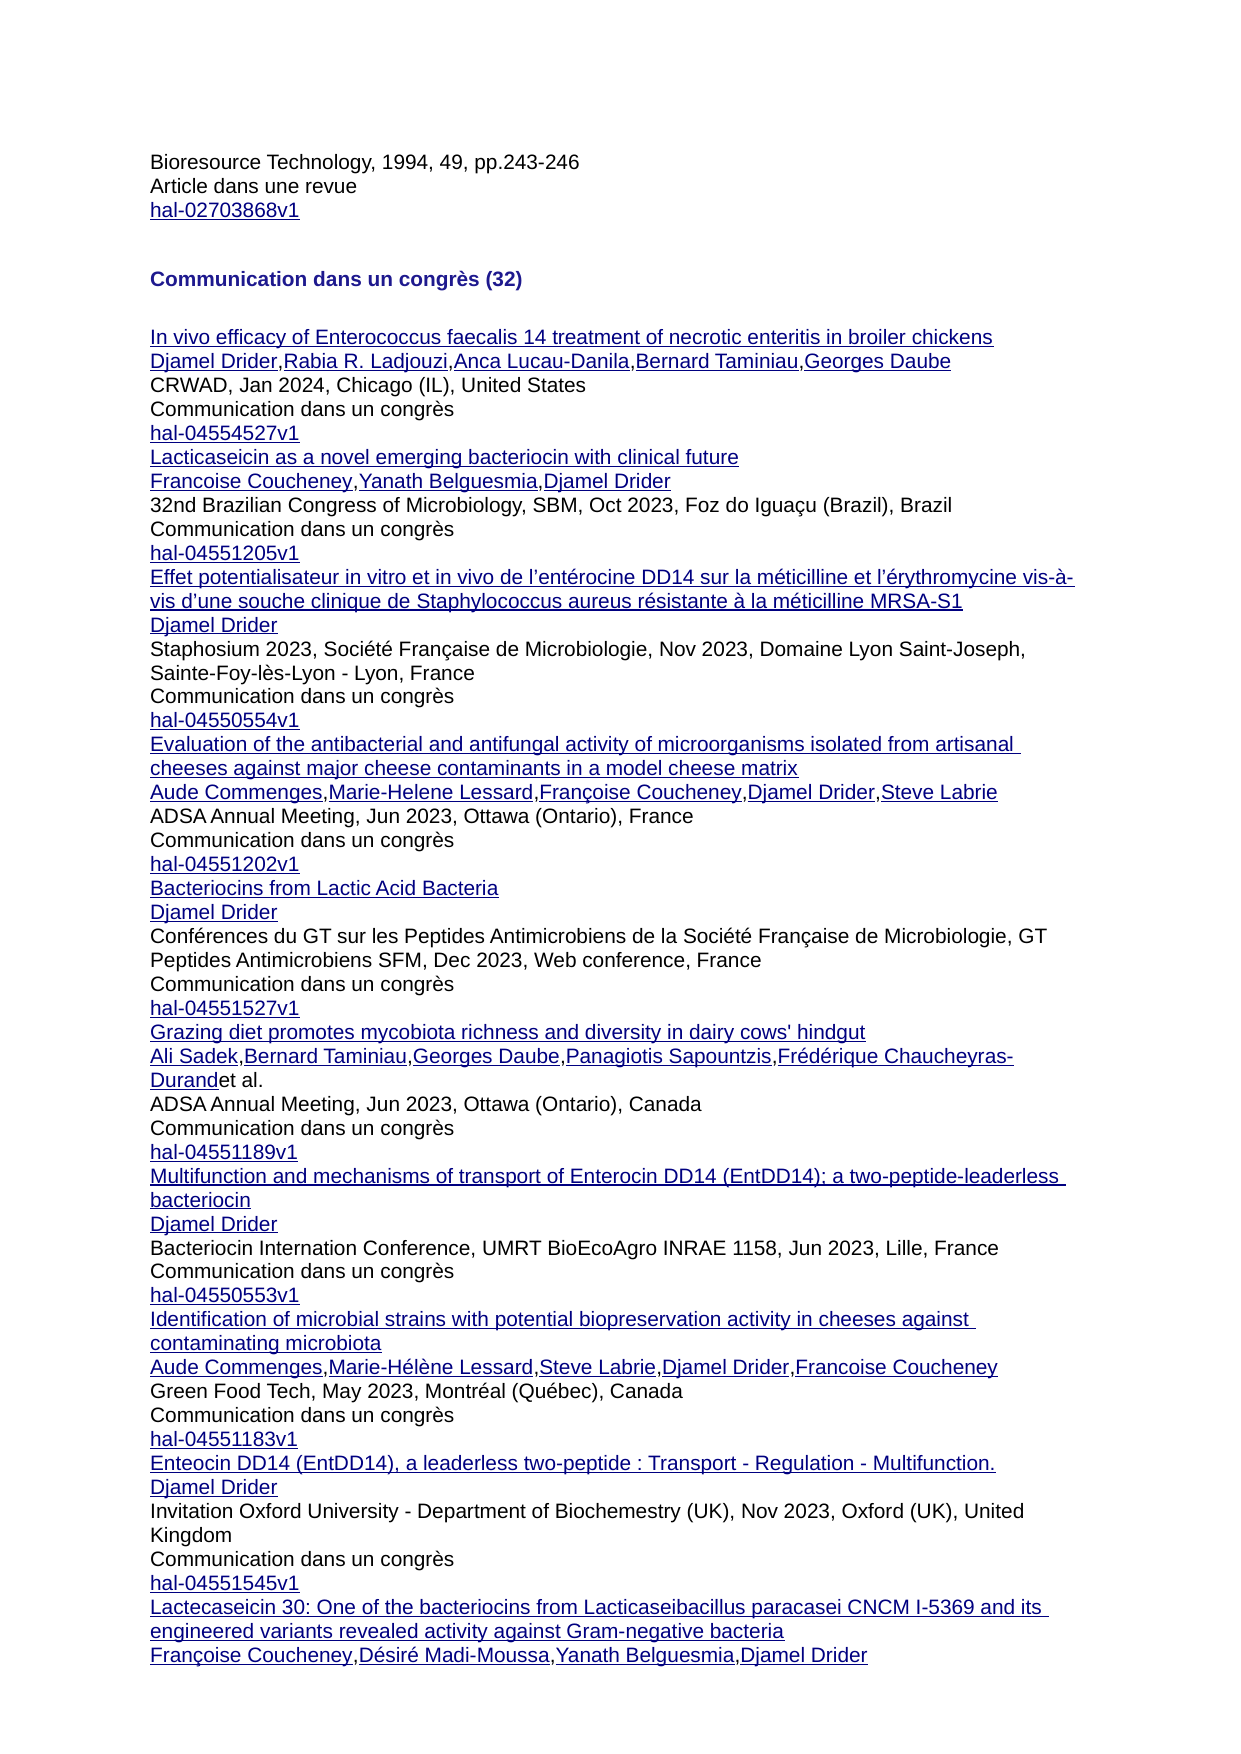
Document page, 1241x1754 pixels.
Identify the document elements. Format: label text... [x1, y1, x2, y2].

table_cell Evaluation of the antibacterial and antifungal activity of microorganisms isolated from artisanal cheeses against major cheese contaminants in a model cheese matrix Aude Commenges,Marie-Helene Lessard,Françoise Coucheney,Djamel Drider,Steve Labrie ADSA Annual Meeting, Jun 2023, Ottawa (Ontario), France Communication dans un congrès hal-04551202v1 [150, 732, 1090, 876]
table_cell Multifunction and mechanisms of transport of Enterocin DD14 (EntDD14); a two-peptide-leaderless bacteriocin Djamel Drider Bacteriocin Internation Conference, UMRT BioEcoAgro INRAE 1158, Jun 2023, Lille, France Communication dans un congrès hal-04550553v1 [150, 1164, 1090, 1307]
table_cell Enteocin DD14 (EntDD14), a leaderless two-peptide : Transport - Regulation - Multifunction. Djamel Drider Invitation Oxford University - Department of Biochemestry (UK), Nov 2023, Oxford (UK), United Kingdom Communication dans un congrès hal-04551545v1 [150, 1451, 1090, 1595]
table_cell Grazing diet promotes mycobiota richness and diversity in dairy cows' hindgut Ali Sadek,Bernard Taminiau,Georges Daube,Panagiotis Sapountzis,Frédérique Chaucheyras-Durandet al. ADSA Annual Meeting, Jun 2023, Ottawa (Ontario), Canada Communication dans un congrès hal-04551189v1 [150, 1020, 1090, 1163]
table_cell Lactecaseicin 30: One of the bacteriocins from Lacticaseibacillus paracasei CNCM I-5369 and its engineered variants revealed activity against Gram-negative bacteria Françoise Coucheney,Désiré Madi-Moussa,Yanath Belguesmia,Djamel Drider [150, 1595, 1090, 1667]
table_header In vivo efficacy of Enterococcus faecalis 14 treatment of necrotic enteritis in broiler chickens Djamel Drider,Rabia R. Ladjouzi,Anca Lucau-Danila,Bernard Taminiau,Georges Daube CRWAD, Jan 2024, Chicago (IL), United States Communication dans un congrès hal-04554527v1 [150, 325, 1090, 445]
table_cell Bioresource Technology, 1994, 49, pp.243-246 Article dans une revue hal-02703868v1 [150, 150, 1090, 222]
table_cell Bacteriocins from Lactic Acid Bacteria Djamel Drider Conférences du GT sur les Peptides Antimicrobiens de la Société Française de Microbiologie, GT Peptides Antimicrobiens SFM, Dec 2023, Web conference, France Communication dans un congrès hal-04551527v1 [150, 876, 1090, 1020]
table_cell Lacticaseicin as a novel emerging bacteriocin with clinical future Francoise Coucheney,Yanath Belguesmia,Djamel Drider 32nd Brazilian Congress of Microbiology, SBM, Oct 2023, Foz do Iguaçu (Brazil), Brazil Communication dans un congrès hal-04551205v1 [150, 445, 1090, 564]
table_cell Effet potentialisateur in vitro et in vivo de l’entérocine DD14 sur la méticilline et l’érythromycine vis-à-vis d’une souche clinique de Staphylococcus aureus résistante à la méticilline MRSA-S1 Djamel Drider Staphosium 2023, Société Française de Microbiologie, Nov 2023, Domaine Lyon Saint-Joseph, Sainte-Foy-lès-Lyon - Lyon, France Communication dans un congrès hal-04550554v1 [150, 565, 1090, 732]
table_cell Identification of microbial strains with potential biopreservation activity in cheeses against contaminating microbiota Aude Commenges,Marie-Hélène Lessard,Steve Labrie,Djamel Drider,Francoise Coucheney Green Food Tech, May 2023, Montréal (Québec), Canada Communication dans un congrès hal-04551183v1 [150, 1307, 1090, 1451]
subtitle Communication dans un congrès (32) [150, 267, 1090, 291]
